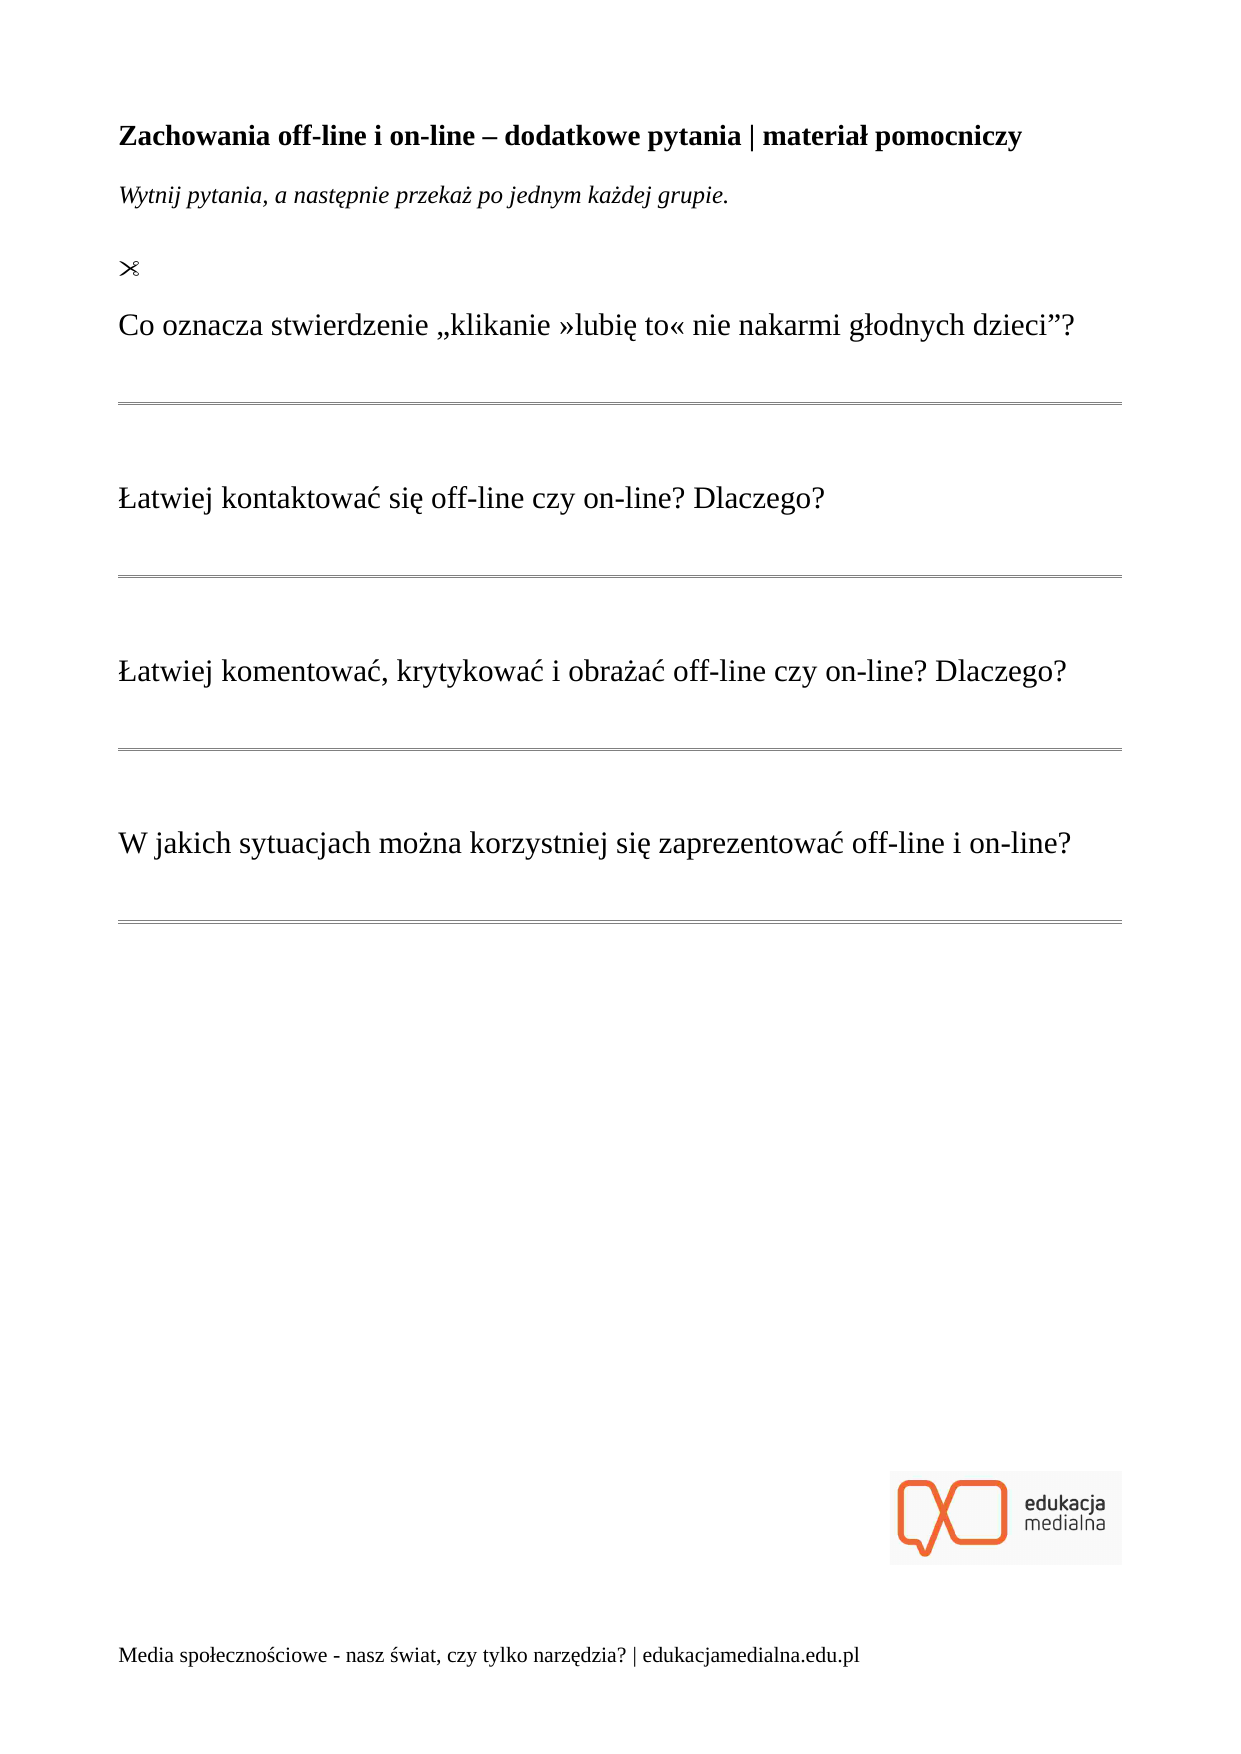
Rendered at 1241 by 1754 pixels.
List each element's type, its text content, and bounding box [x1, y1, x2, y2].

text W jakich sytuacjach można korzystniej się zaprezentować off-line i on-line? [118, 825, 1122, 861]
text Co oznacza stwierdzenie „klikanie »lubię to« nie nakarmi głodnych dzieci”? [118, 306, 1122, 342]
text Łatwiej komentować, krytykować i obrażać off-line czy on-line? Dlaczego? [118, 652, 1122, 688]
text  [118, 261, 1122, 283]
text Łatwiej kontaktować się off-line czy on-line? Dlaczego? [118, 479, 1122, 515]
picture [889, 1471, 1122, 1565]
text Zachowania off-line i on-line – dodatkowe pytania | materiał pomocniczy [118, 118, 1122, 152]
text Wytnij pytania, a następnie przekaż po jednym każdej grupie. [118, 180, 1122, 209]
